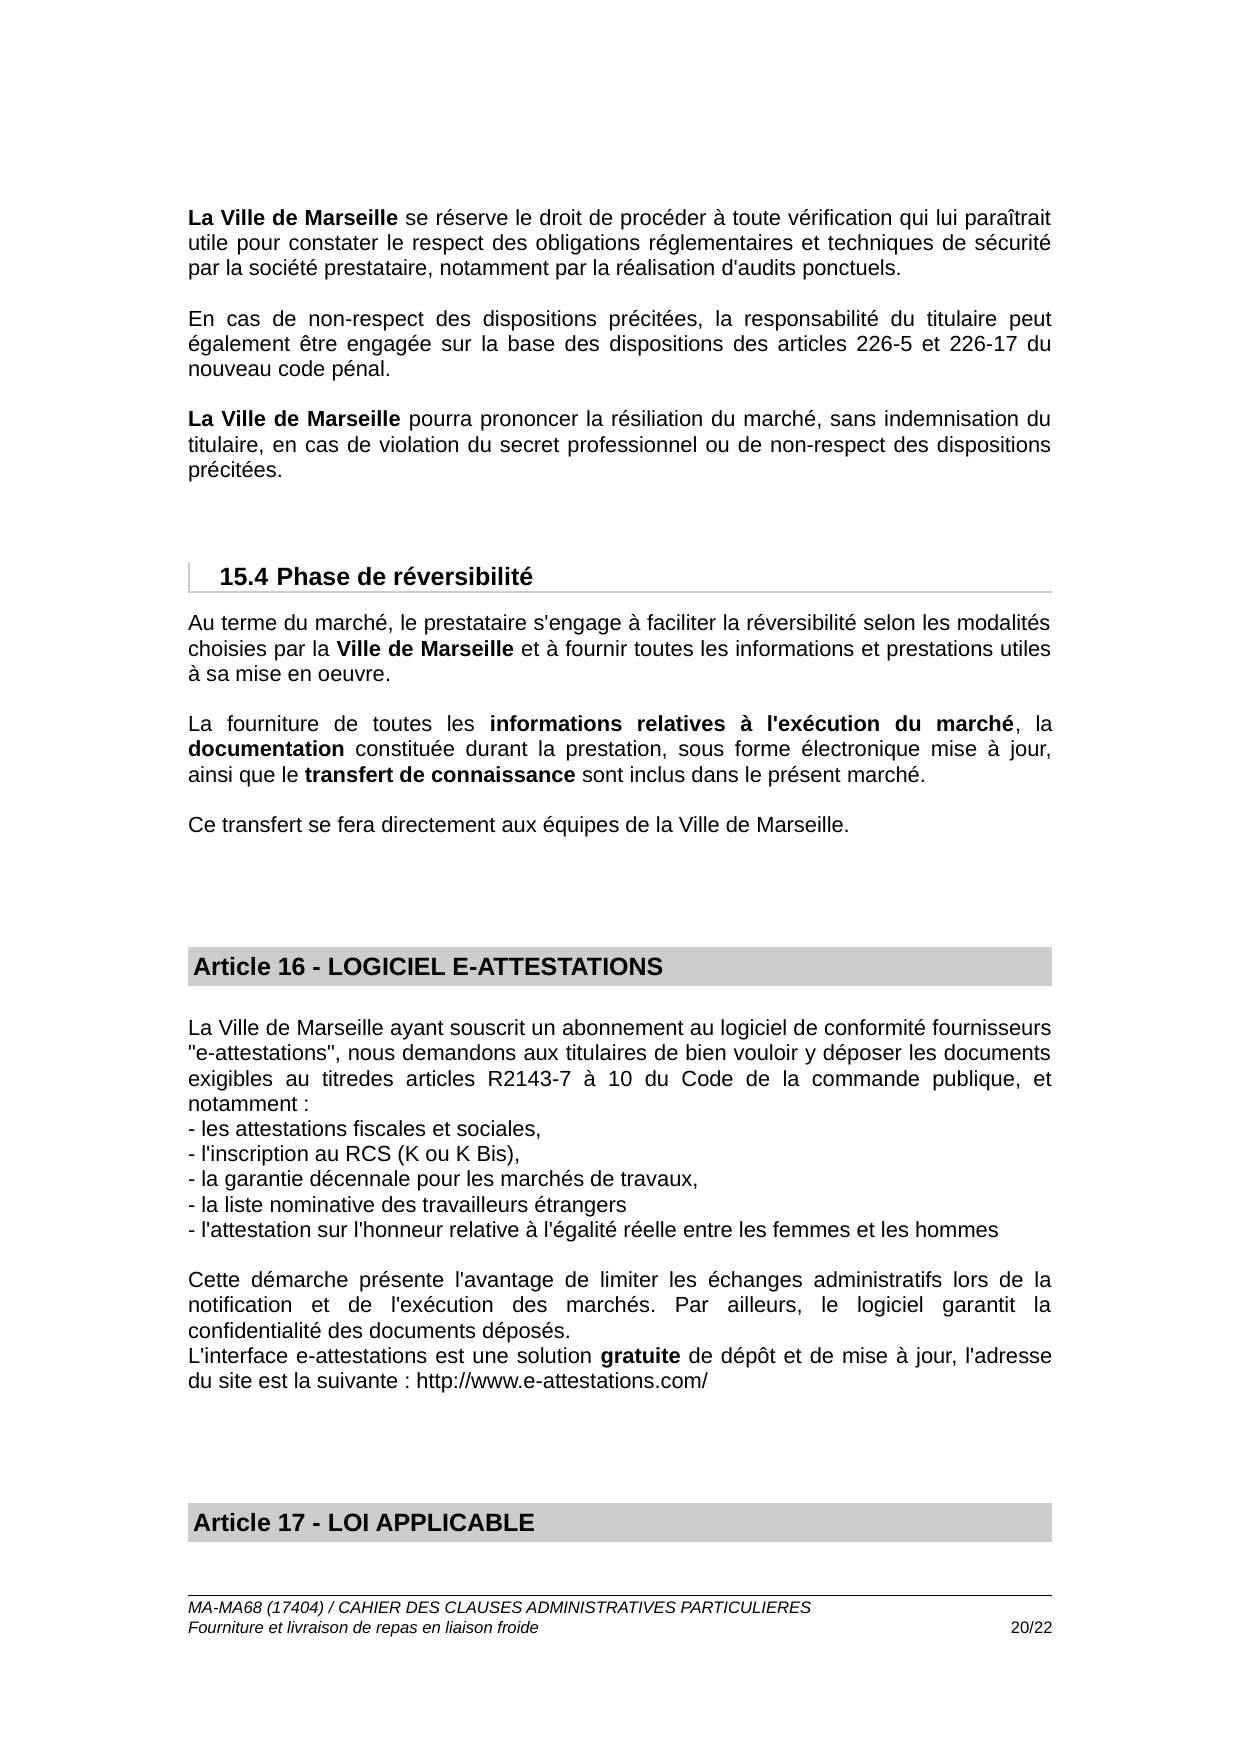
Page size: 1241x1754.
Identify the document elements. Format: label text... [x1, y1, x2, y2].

subtitle LOI APPLICABLE [190, 1505, 1050, 1539]
text - la liste nominative des travailleurs étrangers [188, 1192, 1052, 1217]
text Au terme du marché, le prestataire s'engage à faciliter la réversibilité selon les modalités choisies par la Ville de Marseille et à fournir toutes les informations et prestations utiles à sa mise en oeuvre. [188, 610, 1052, 686]
text Ce transfert se fera directement aux équipes de la Ville de Marseille. [188, 812, 1052, 837]
subtitle Phase de réversibilité [190, 562, 1052, 591]
text La Ville de Marseille ayant souscrit un abonnement au logiciel de conformité fournisseurs "e-attestations", nous demandons aux titulaires de bien vouloir y déposer les documents exigibles au titredes articles R2143-7 à 10 du Code de la commande publique, et notamment : [188, 1015, 1052, 1116]
text La Ville de Marseille se réserve le droit de procéder à toute vérification qui lui paraîtrait utile pour constater le respect des obligations réglementaires et techniques de sécurité par la société prestataire, notamment par la réalisation d'audits ponctuels. [188, 204, 1052, 280]
text La fourniture de toutes les informations relatives à l'exécution du marché, la documentation constituée durant la prestation, sous forme électronique mise à jour, ainsi que le transfert de connaissance sont inclus dans le présent marché. [188, 711, 1052, 787]
text L'interface e-attestations est une solution gratuite de dépôt et de mise à jour, l'adresse du site est la suivante : http://www.e-attestations.com/ [188, 1343, 1052, 1393]
text - l'inscription au RCS (K ou K Bis), [188, 1141, 1052, 1166]
text - l'attestation sur l'honneur relative à l'égalité réelle entre les femmes et les hommes [188, 1217, 1052, 1242]
subtitle LOGICIEL E-ATTESTATIONS [190, 949, 1050, 983]
text En cas de non-respect des dispositions précitées, la responsabilité du titulaire peut également être engagée sur la base des dispositions des articles 226-5 et 226-17 du nouveau code pénal. [188, 305, 1052, 381]
text La Ville de Marseille pourra prononcer la résiliation du marché, sans indemnisation du titulaire, en cas de violation du secret professionnel ou de non-respect des dispositions précitées. [188, 406, 1052, 482]
text - la garantie décennale pour les marchés de travaux, [188, 1166, 1052, 1192]
text - les attestations fiscales et sociales, [188, 1116, 1052, 1141]
text Cette démarche présente l'avantage de limiter les échanges administratifs lors de la notification et de l'exécution des marchés. Par ailleurs, le logiciel garantit la confidentialité des documents déposés. [188, 1267, 1052, 1343]
